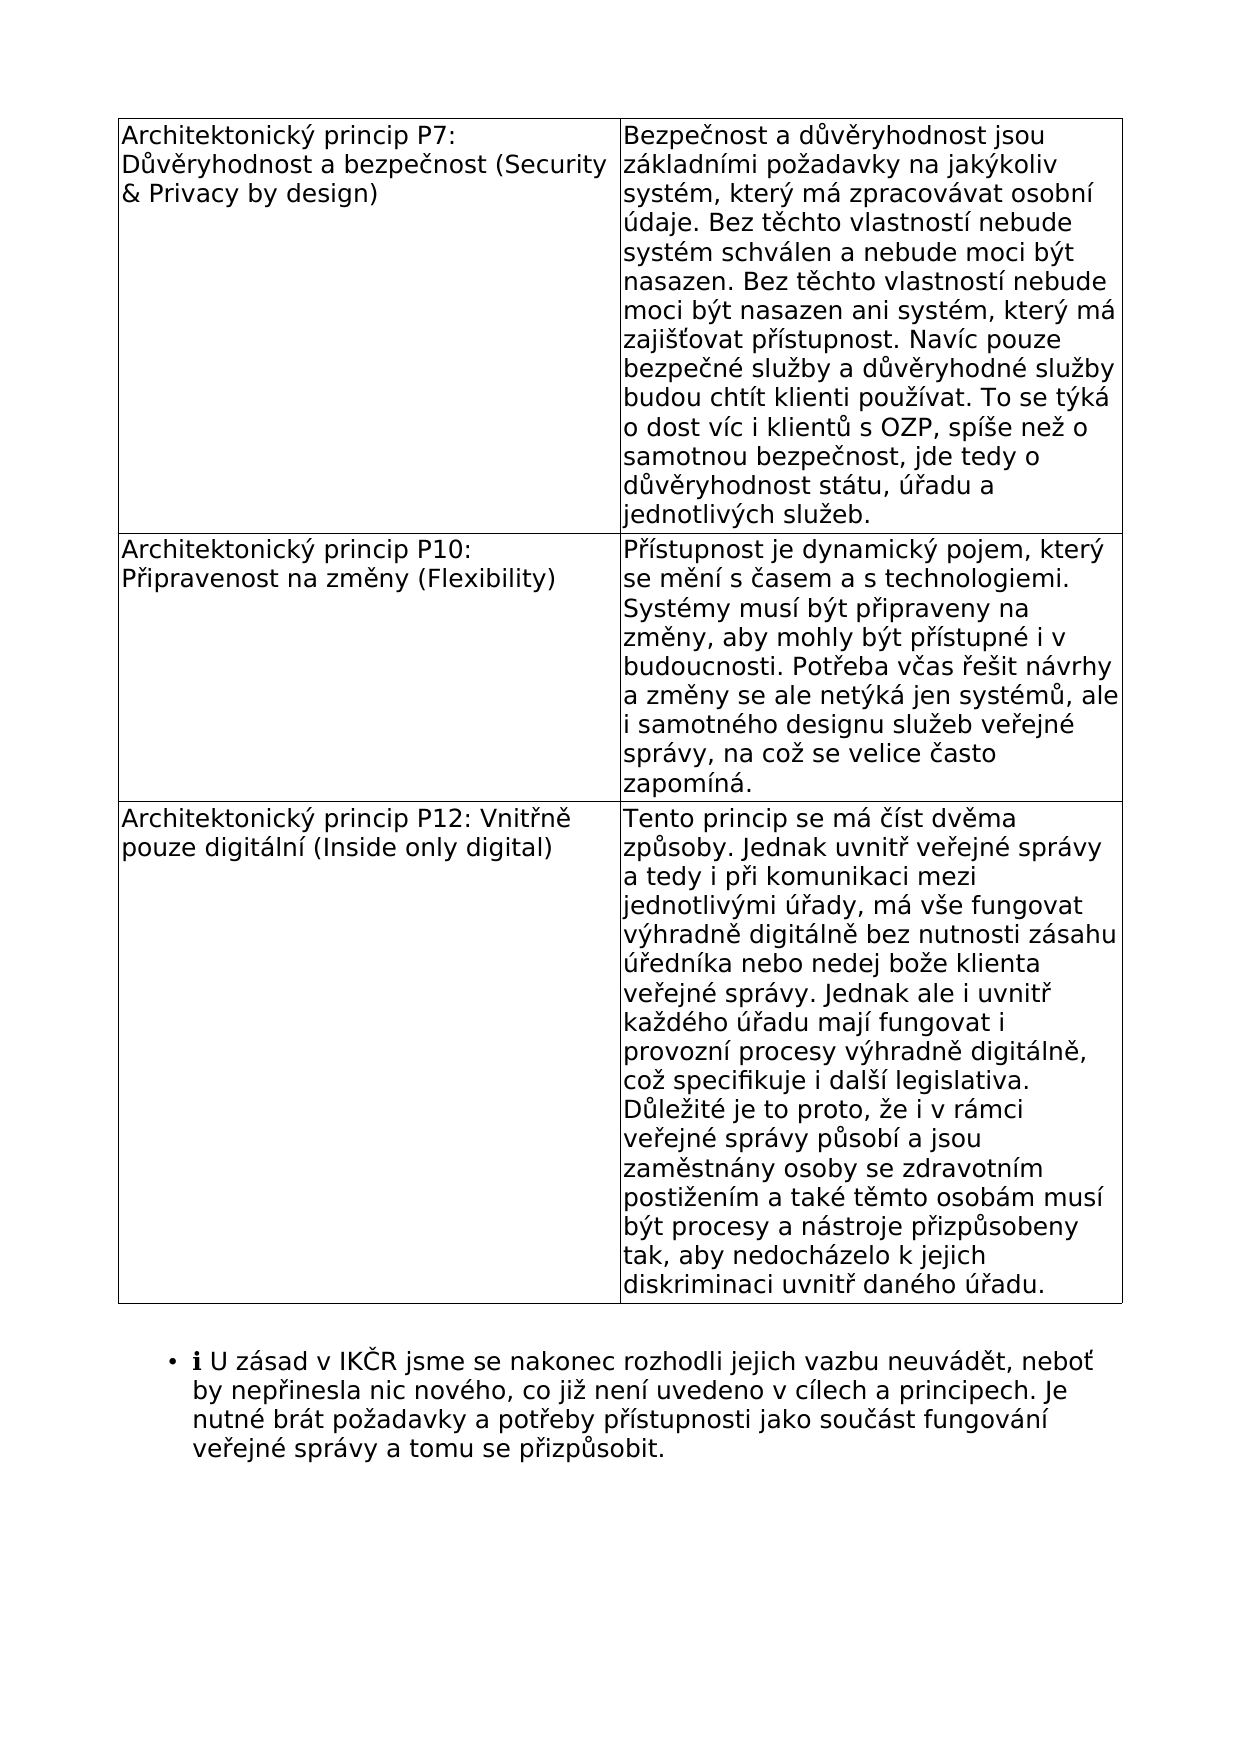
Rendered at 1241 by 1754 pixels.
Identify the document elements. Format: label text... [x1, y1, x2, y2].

table_cell Bezpečnost a důvěryhodnost jsou základními požadavky na jakýkoliv systém, který má zpracovávat osobní údaje. Bez těchto vlastností nebude systém schválen a nebude moci být nasazen. Bez těchto vlastností nebude moci být nasazen ani systém, který má zajišťovat přístupnost. Navíc pouze bezpečné služby a důvěryhodné služby budou chtít klienti používat. To se týká o dost víc i klientů s OZP, spíše než o samotnou bezpečnost, jde tedy o důvěryhodnost státu, úřadu a jednotlivých služeb. [621, 119, 1122, 532]
table_cell Architektonický princip P12: Vnitřně pouze digitální (Inside only digital) [119, 802, 620, 1303]
list ℹ️ U zásad v IKČR jsme se nakonec rozhodli jejich vazbu neuvádět, neboť by nepřinesla nic nového, co již není uvedeno v cílech a principech. Je nutné brát požadavky a potřeby přístupnosti jako součást fungování veřejné správy a tomu se přizpůsobit. [177, 1347, 1122, 1464]
table_cell Tento princip se má číst dvěma způsoby. Jednak uvnitř veřejné správy a tedy i při komunikaci mezi jednotlivými úřady, má vše fungovat výhradně digitálně bez nutnosti zásahu úředníka nebo nedej bože klienta veřejné správy. Jednak ale i uvnitř každého úřadu mají fungovat i provozní procesy výhradně digitálně, což specifikuje i další legislativa. Důležité je to proto, že i v rámci veřejné správy působí a jsou zaměstnány osoby se zdravotním postižením a také těmto osobám musí být procesy a nástroje přizpůsobeny tak, aby nedocházelo k jejich diskriminaci uvnitř daného úřadu. [621, 802, 1122, 1303]
table_cell Architektonický princip P10: Připravenost na změny (Flexibility) [119, 534, 620, 801]
table_cell Architektonický princip P7: Důvěryhodnost a bezpečnost (Security & Privacy by design) [119, 119, 620, 532]
table_cell Přístupnost je dynamický pojem, který se mění s časem a s technologiemi. Systémy musí být připraveny na změny, aby mohly být přístupné i v budoucnosti. Potřeba včas řešit návrhy a změny se ale netýká jen systémů, ale i samotného designu služeb veřejné správy, na což se velice často zapomíná. [621, 534, 1122, 801]
